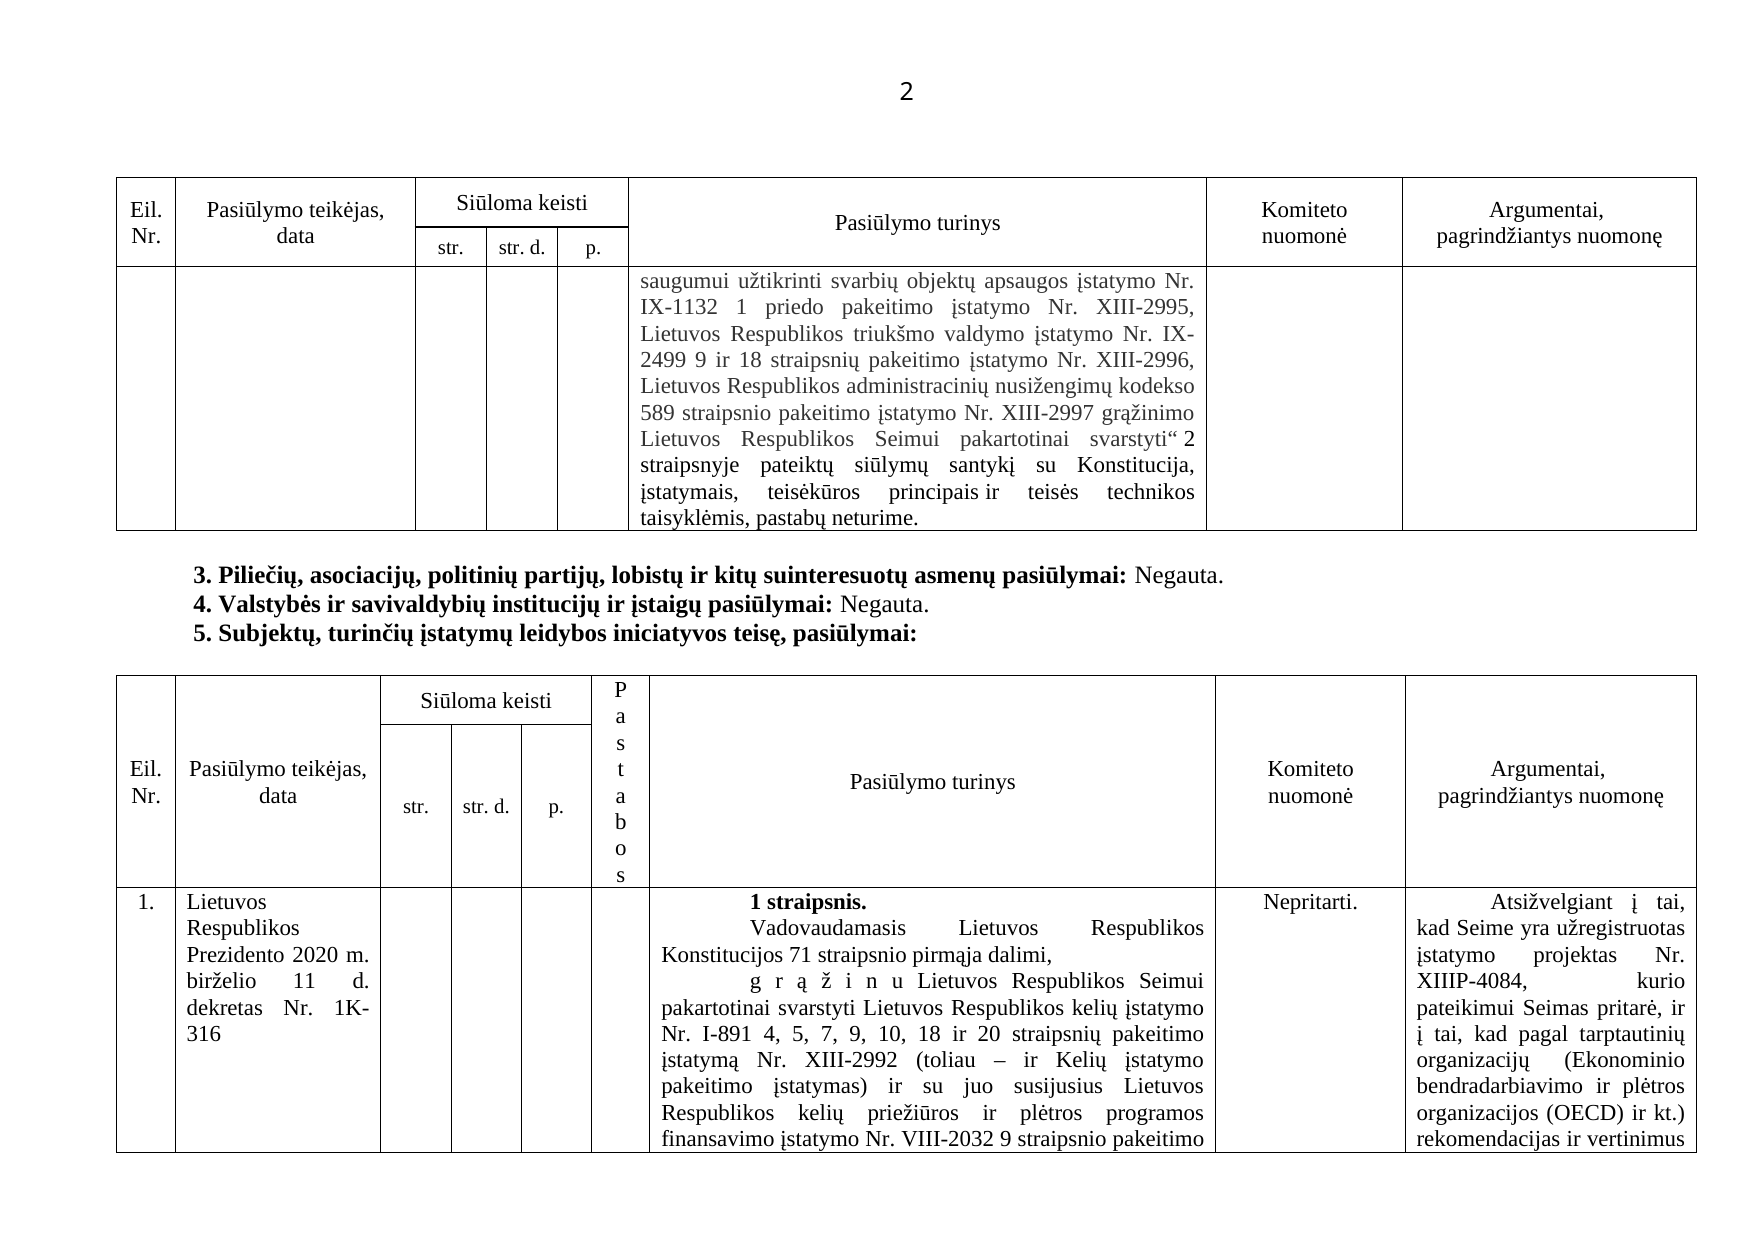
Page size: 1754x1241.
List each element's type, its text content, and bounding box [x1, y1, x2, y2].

table_cell saugumui užtikrinti svarbių objektų apsaugos įstatymo Nr. IX-1132 1 priedo pakeitimo įstatymo Nr. XIII-2995, Lietuvos Respublikos triukšmo valdymo įstatymo Nr. IX-2499 9 ir 18 straipsnių pakeitimo įstatymo Nr. XIII-2996, Lietuvos Respublikos administracinių nusižengimų kodekso 589 straipsnio pakeitimo įstatymo Nr. XIII-2997 grąžinimo Lietuvos Respublikos Seimui pakartotinai svarstyti“ 2 straipsnyje pateiktų siūlymų santykį su Konstitucija, įstatymais, teisėkūros principais ir teisės technikos taisyklėmis, pastabų neturime. [629, 267, 1206, 530]
table_cell [1207, 267, 1402, 530]
table_cell [592, 888, 649, 1152]
table_header Pasiūlymo teikėjas, data [176, 178, 415, 266]
table_cell Lietuvos Respublikos Prezidento 2020 m. birželio 11 d. dekretas Nr. 1K-316 [176, 888, 380, 1152]
table_cell [381, 888, 451, 1152]
text 4. Valstybės ir savivaldybių institucijų ir įstaigų pasiūlymai: Negauta. [118, 589, 1695, 618]
table_cell str. [416, 228, 486, 266]
text 3. Piliečių, asociacijų, politinių partijų, lobistų ir kitų suinteresuotų asmenų pasiūlymai: Negauta. [118, 560, 1695, 589]
table_cell [117, 267, 175, 530]
table_cell p. [558, 228, 628, 266]
table_cell [416, 267, 486, 530]
table_header Eil. Nr. [117, 676, 175, 887]
table_header Komiteto nuomonė [1216, 676, 1405, 887]
table_cell Atsižvelgiant į tai, kad Seime yra užregistruotas įstatymo projektas Nr. XIIIP-4084, kurio pateikimui Seimas pritarė, ir į tai, kad pagal tarptautinių organizacijų (Ekonominio bendradarbiavimo ir plėtros organizacijos (OECD) ir kt.) rekomendacijas ir vertinimus [1406, 888, 1696, 1152]
table_header Argumentai, pagrindžiantys nuomonę [1406, 676, 1696, 887]
table_cell [558, 267, 628, 530]
table_cell [487, 267, 557, 530]
table_cell [176, 267, 415, 530]
table_header Pasiūlymo teikėjas, data [176, 676, 380, 887]
table_header Komiteto nuomonė [1207, 178, 1402, 266]
table_cell 1 straipsnis. Vadovaudamasis Lietuvos Respublikos Konstitucijos 71 straipsnio pirmąja dalimi, g r ą ž i n u Lietuvos Respublikos Seimui pakartotinai svarstyti Lietuvos Respublikos kelių įstatymo Nr. I-891 4, 5, 7, 9, 10, 18 ir 20 straipsnių pakeitimo įstatymą Nr. XIII-2992 (toliau – ir Kelių įstatymo pakeitimo įstatymas) ir su juo susijusius Lietuvos Respublikos kelių priežiūros ir plėtros programos finansavimo įstatymo Nr. VIII-2032 9 straipsnio pakeitimo [650, 888, 1215, 1152]
table_header Siūloma keisti [381, 676, 591, 724]
table_header Pastabos [592, 676, 649, 887]
table_cell [452, 888, 521, 1152]
table_header Eil. Nr. [117, 178, 175, 266]
table_cell str. [381, 725, 451, 887]
table_header Siūloma keisti [416, 178, 628, 226]
table_cell str. d. [452, 725, 521, 887]
table_header Argumentai, pagrindžiantys nuomonę [1403, 178, 1696, 266]
table_cell str. d. [487, 228, 557, 266]
table_header Pasiūlymo turinys [629, 178, 1206, 266]
table_cell Nepritarti. [1216, 888, 1405, 1152]
table_cell 1. [117, 888, 175, 1152]
table_header Pasiūlymo turinys [650, 676, 1215, 887]
text 5. Subjektų, turinčių įstatymų leidybos iniciatyvos teisę, pasiūlymai: [118, 618, 1695, 646]
table_cell p. [522, 725, 591, 887]
table_cell [522, 888, 591, 1152]
table_cell [1403, 267, 1696, 530]
